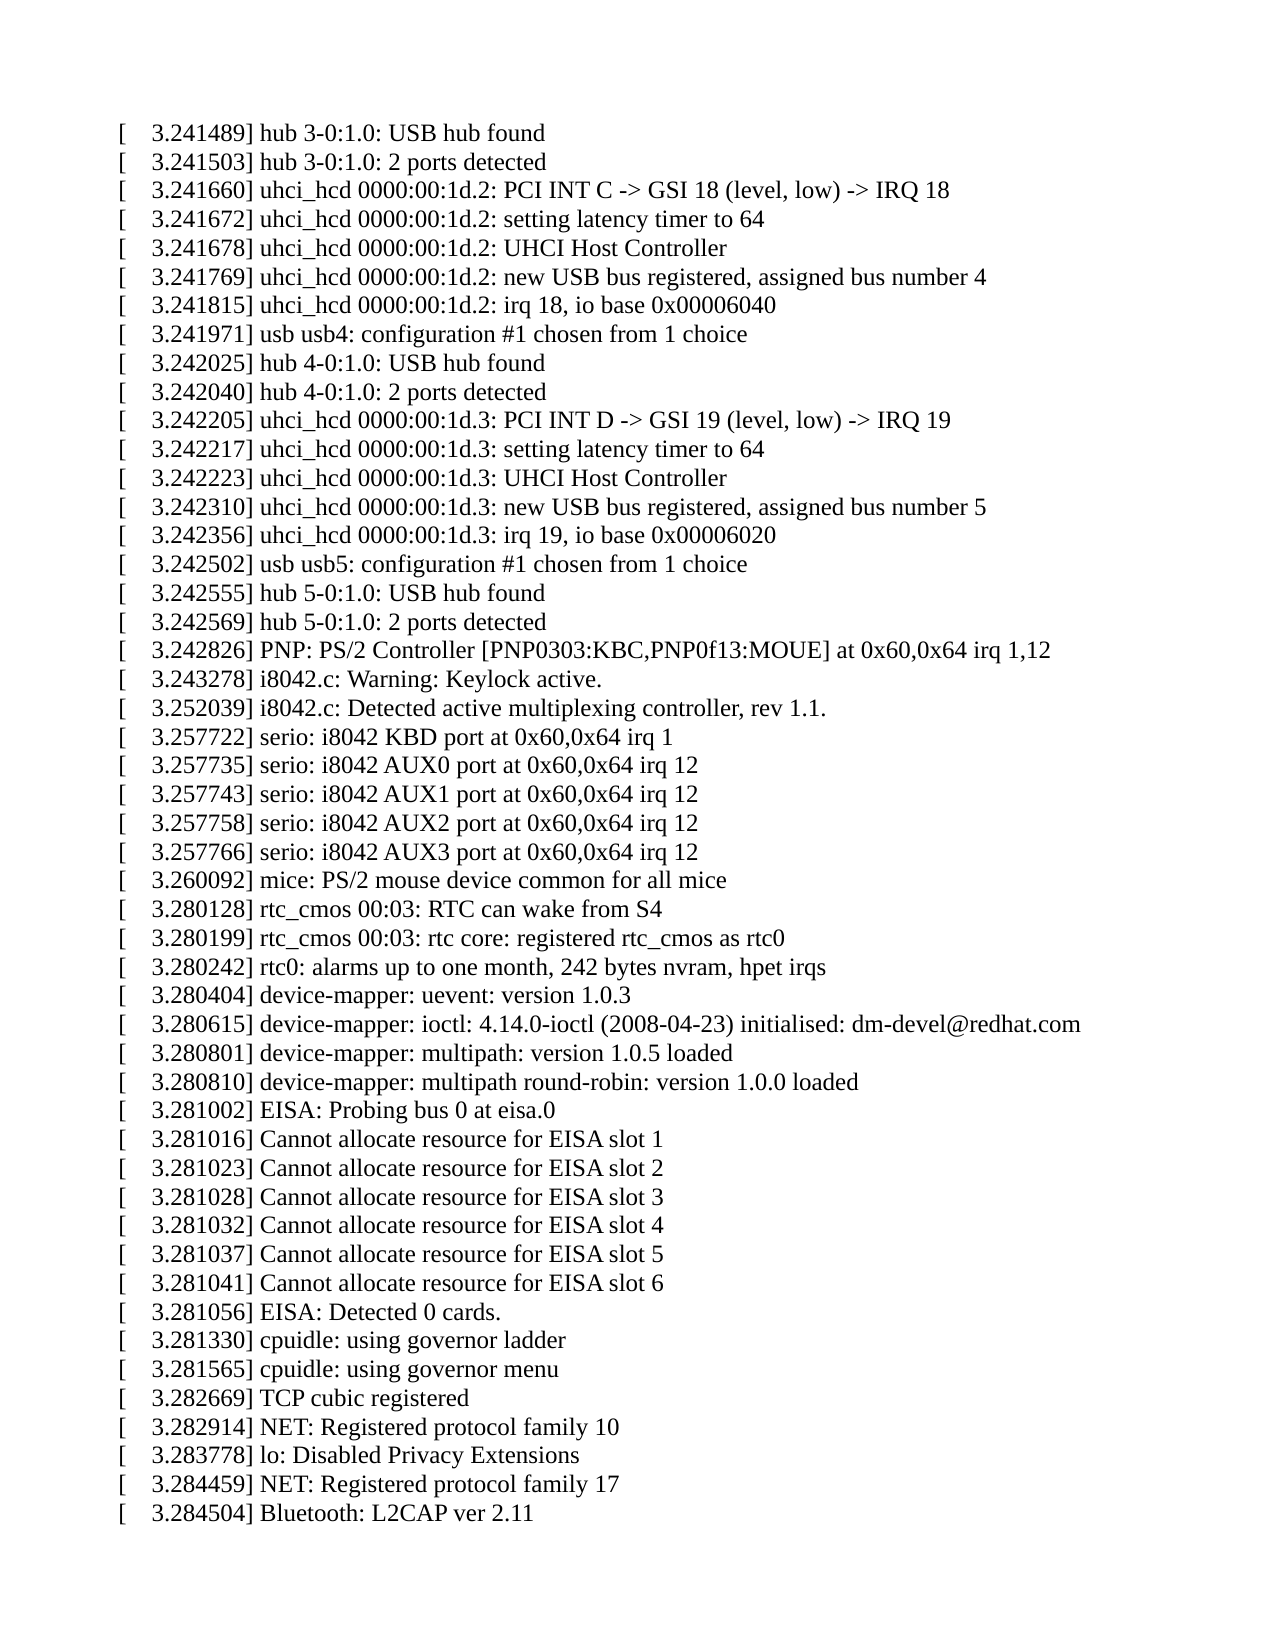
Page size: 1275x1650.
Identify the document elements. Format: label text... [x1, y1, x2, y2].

text [ 3.242205] uhci_hcd 0000:00:1d.3: PCI INT D -> GSI 19 (level, low) -> IRQ 19 [118, 406, 1157, 434]
text [ 3.241815] uhci_hcd 0000:00:1d.2: irq 18, io base 0x00006040 [118, 291, 1157, 319]
text [ 3.280801] device-mapper: multipath: version 1.0.5 loaded [118, 1038, 1157, 1067]
text [ 3.281056] EISA: Detected 0 cards. [118, 1297, 1157, 1326]
text [ 3.281016] Cannot allocate resource for EISA slot 1 [118, 1124, 1157, 1153]
text [ 3.280615] device-mapper: ioctl: 4.14.0-ioctl (2008-04-23) initialised: dm-devel@redhat.com [118, 1009, 1157, 1038]
text [ 3.280199] rtc_cmos 00:03: rtc core: registered rtc_cmos as rtc0 [118, 923, 1157, 952]
text [ 3.242555] hub 5-0:1.0: USB hub found [118, 578, 1157, 607]
text [ 3.282669] TCP cubic registered [118, 1383, 1157, 1412]
text [ 3.260092] mice: PS/2 mouse device common for all mice [118, 866, 1157, 894]
text [ 3.257758] serio: i8042 AUX2 port at 0x60,0x64 irq 12 [118, 808, 1157, 837]
text [ 3.280128] rtc_cmos 00:03: RTC can wake from S4 [118, 894, 1157, 923]
text [ 3.280810] device-mapper: multipath round-robin: version 1.0.0 loaded [118, 1067, 1157, 1096]
text [ 3.242569] hub 5-0:1.0: 2 ports detected [118, 607, 1157, 636]
text [ 3.241489] hub 3-0:1.0: USB hub found [118, 118, 1157, 147]
text [ 3.281032] Cannot allocate resource for EISA slot 4 [118, 1211, 1157, 1239]
text [ 3.281002] EISA: Probing bus 0 at eisa.0 [118, 1096, 1157, 1124]
text [ 3.257722] serio: i8042 KBD port at 0x60,0x64 irq 1 [118, 722, 1157, 751]
text [ 3.242310] uhci_hcd 0000:00:1d.3: new USB bus registered, assigned bus number 5 [118, 492, 1157, 521]
text [ 3.283778] lo: Disabled Privacy Extensions [118, 1441, 1157, 1469]
text [ 3.281041] Cannot allocate resource for EISA slot 6 [118, 1268, 1157, 1297]
text [ 3.243278] i8042.c: Warning: Keylock active. [118, 664, 1157, 693]
text [ 3.242025] hub 4-0:1.0: USB hub found [118, 348, 1157, 377]
text [ 3.280404] device-mapper: uevent: version 1.0.3 [118, 981, 1157, 1009]
text [ 3.242223] uhci_hcd 0000:00:1d.3: UHCI Host Controller [118, 463, 1157, 492]
text [ 3.281330] cpuidle: using governor ladder [118, 1326, 1157, 1354]
text [ 3.242502] usb usb5: configuration #1 chosen from 1 choice [118, 549, 1157, 578]
text [ 3.242217] uhci_hcd 0000:00:1d.3: setting latency timer to 64 [118, 434, 1157, 463]
text [ 3.241660] uhci_hcd 0000:00:1d.2: PCI INT C -> GSI 18 (level, low) -> IRQ 18 [118, 176, 1157, 204]
text [ 3.281037] Cannot allocate resource for EISA slot 5 [118, 1239, 1157, 1268]
text [ 3.281028] Cannot allocate resource for EISA slot 3 [118, 1182, 1157, 1211]
text [ 3.252039] i8042.c: Detected active multiplexing controller, rev 1.1. [118, 693, 1157, 722]
text [ 3.241769] uhci_hcd 0000:00:1d.2: new USB bus registered, assigned bus number 4 [118, 262, 1157, 291]
text [ 3.284459] NET: Registered protocol family 17 [118, 1469, 1157, 1498]
text [ 3.241678] uhci_hcd 0000:00:1d.2: UHCI Host Controller [118, 233, 1157, 262]
text [ 3.282914] NET: Registered protocol family 10 [118, 1412, 1157, 1441]
text [ 3.242040] hub 4-0:1.0: 2 ports detected [118, 377, 1157, 406]
text [ 3.242356] uhci_hcd 0000:00:1d.3: irq 19, io base 0x00006020 [118, 521, 1157, 549]
text [ 3.284504] Bluetooth: L2CAP ver 2.11 [118, 1498, 1157, 1527]
text [ 3.257743] serio: i8042 AUX1 port at 0x60,0x64 irq 12 [118, 779, 1157, 808]
text [ 3.241503] hub 3-0:1.0: 2 ports detected [118, 147, 1157, 176]
text [ 3.241971] usb usb4: configuration #1 chosen from 1 choice [118, 319, 1157, 348]
text [ 3.257766] serio: i8042 AUX3 port at 0x60,0x64 irq 12 [118, 837, 1157, 866]
text [ 3.281023] Cannot allocate resource for EISA slot 2 [118, 1153, 1157, 1182]
text [ 3.281565] cpuidle: using governor menu [118, 1354, 1157, 1383]
text [ 3.280242] rtc0: alarms up to one month, 242 bytes nvram, hpet irqs [118, 952, 1157, 981]
text [ 3.257735] serio: i8042 AUX0 port at 0x60,0x64 irq 12 [118, 751, 1157, 779]
text [ 3.241672] uhci_hcd 0000:00:1d.2: setting latency timer to 64 [118, 204, 1157, 233]
text [ 3.242826] PNP: PS/2 Controller [PNP0303:KBC,PNP0f13:MOUE] at 0x60,0x64 irq 1,12 [118, 636, 1157, 664]
